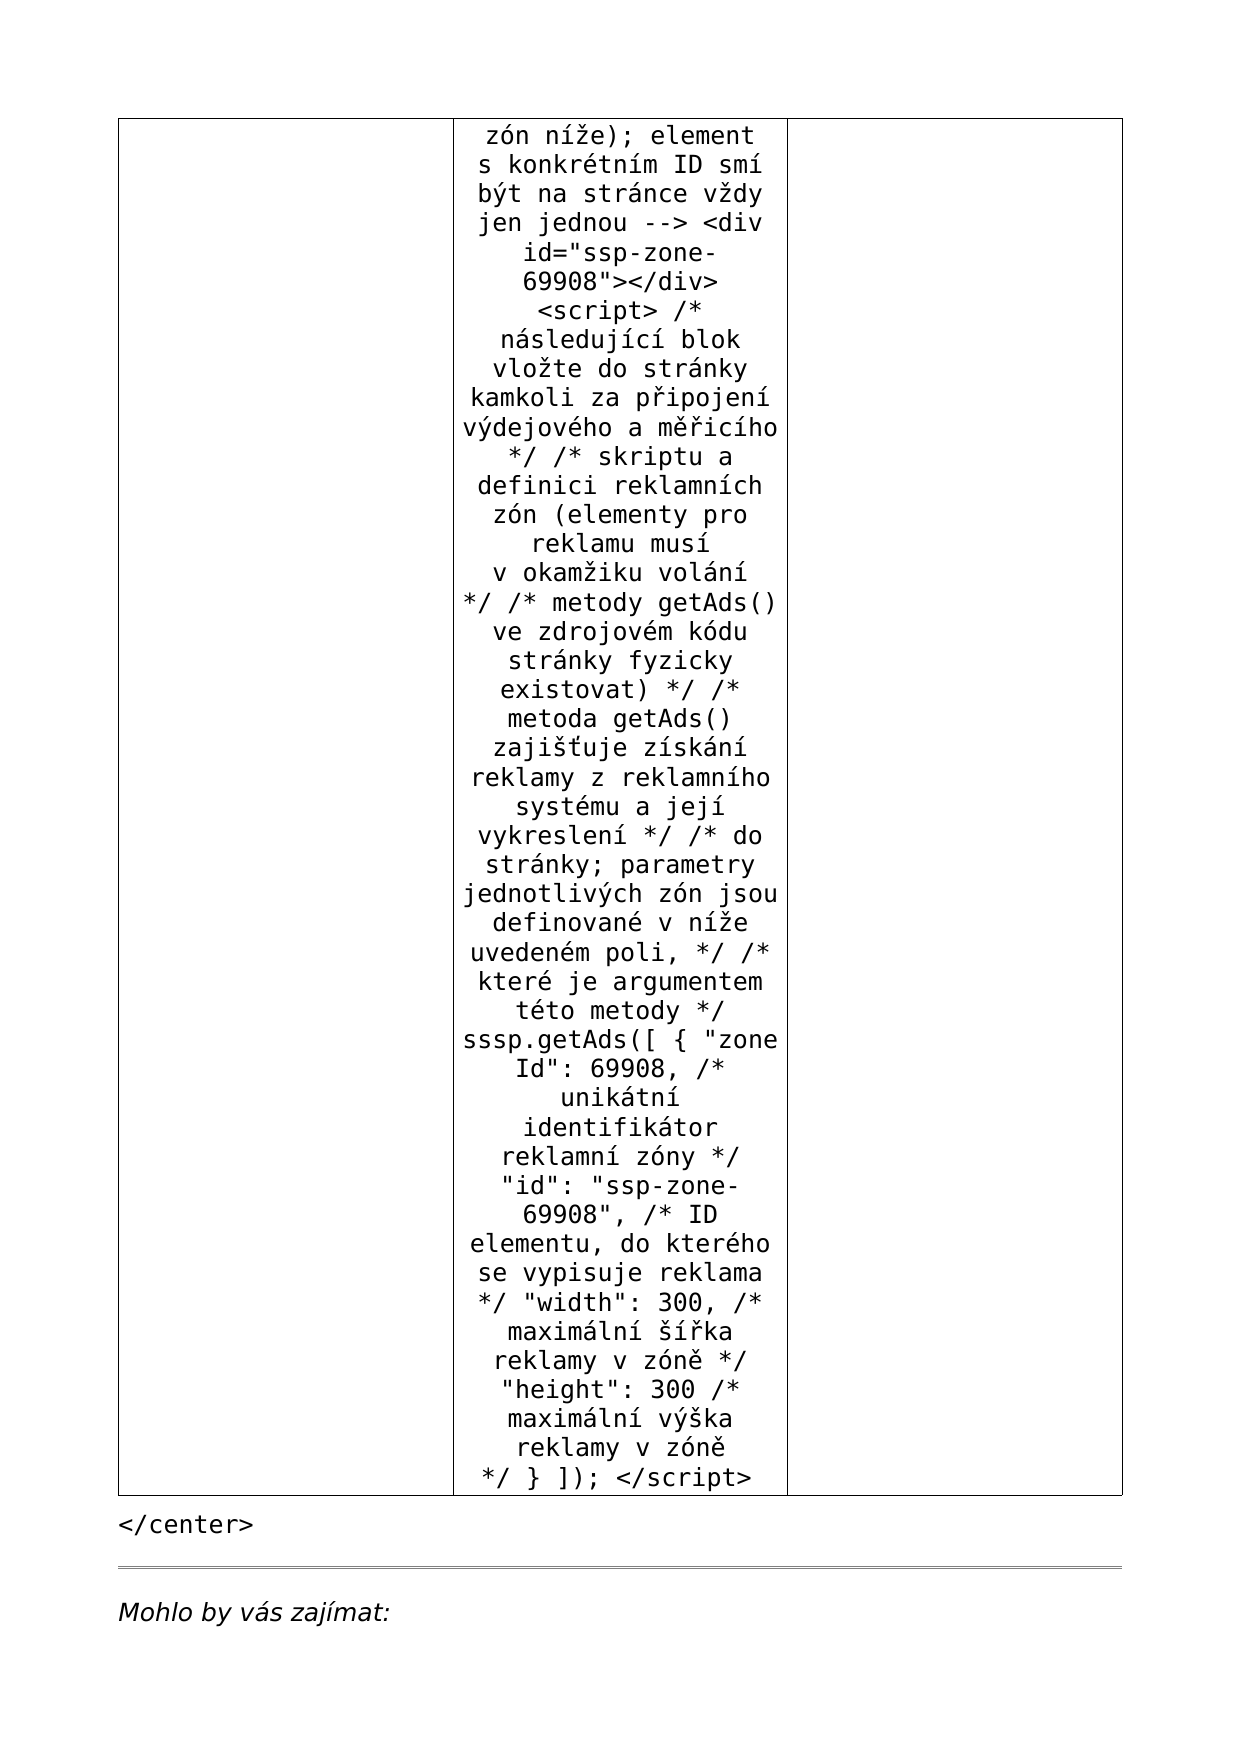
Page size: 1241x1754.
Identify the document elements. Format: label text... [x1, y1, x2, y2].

text Mohlo by vás zajímat: [118, 1598, 1122, 1627]
text </center> [118, 1510, 1122, 1539]
table_header zón níže); element s konkrétním ID smí být na stránce vždy jen jednou --> <div id="ssp-zone-69908"></div> <script> /* následující blok vložte do stránky kamkoli za připojení výdejového a měřicího */ /* skriptu a definici reklamních zón (elementy pro reklamu musí v okamžiku volání */ /* metody getAds() ve zdrojovém kódu stránky fyzicky existovat) */ /* metoda getAds() zajišťuje získání reklamy z reklamního systému a její vykreslení */ /* do stránky; parametry jednotlivých zón jsou definované v níže uvedeném poli, */ /* které je argumentem této metody */ sssp.getAds([ { "zoneId": 69908, /* unikátní identifikátor reklamní zóny */ "id": "ssp-zone-69908", /* ID elementu, do kterého se vypisuje reklama */ "width": 300, /* maximální šířka reklamy v zóně */ "height": 300 /* maximální výška reklamy v zóně */ } ]); </script> [454, 119, 787, 1495]
table_header [119, 119, 453, 1495]
table_header [788, 119, 1122, 1495]
